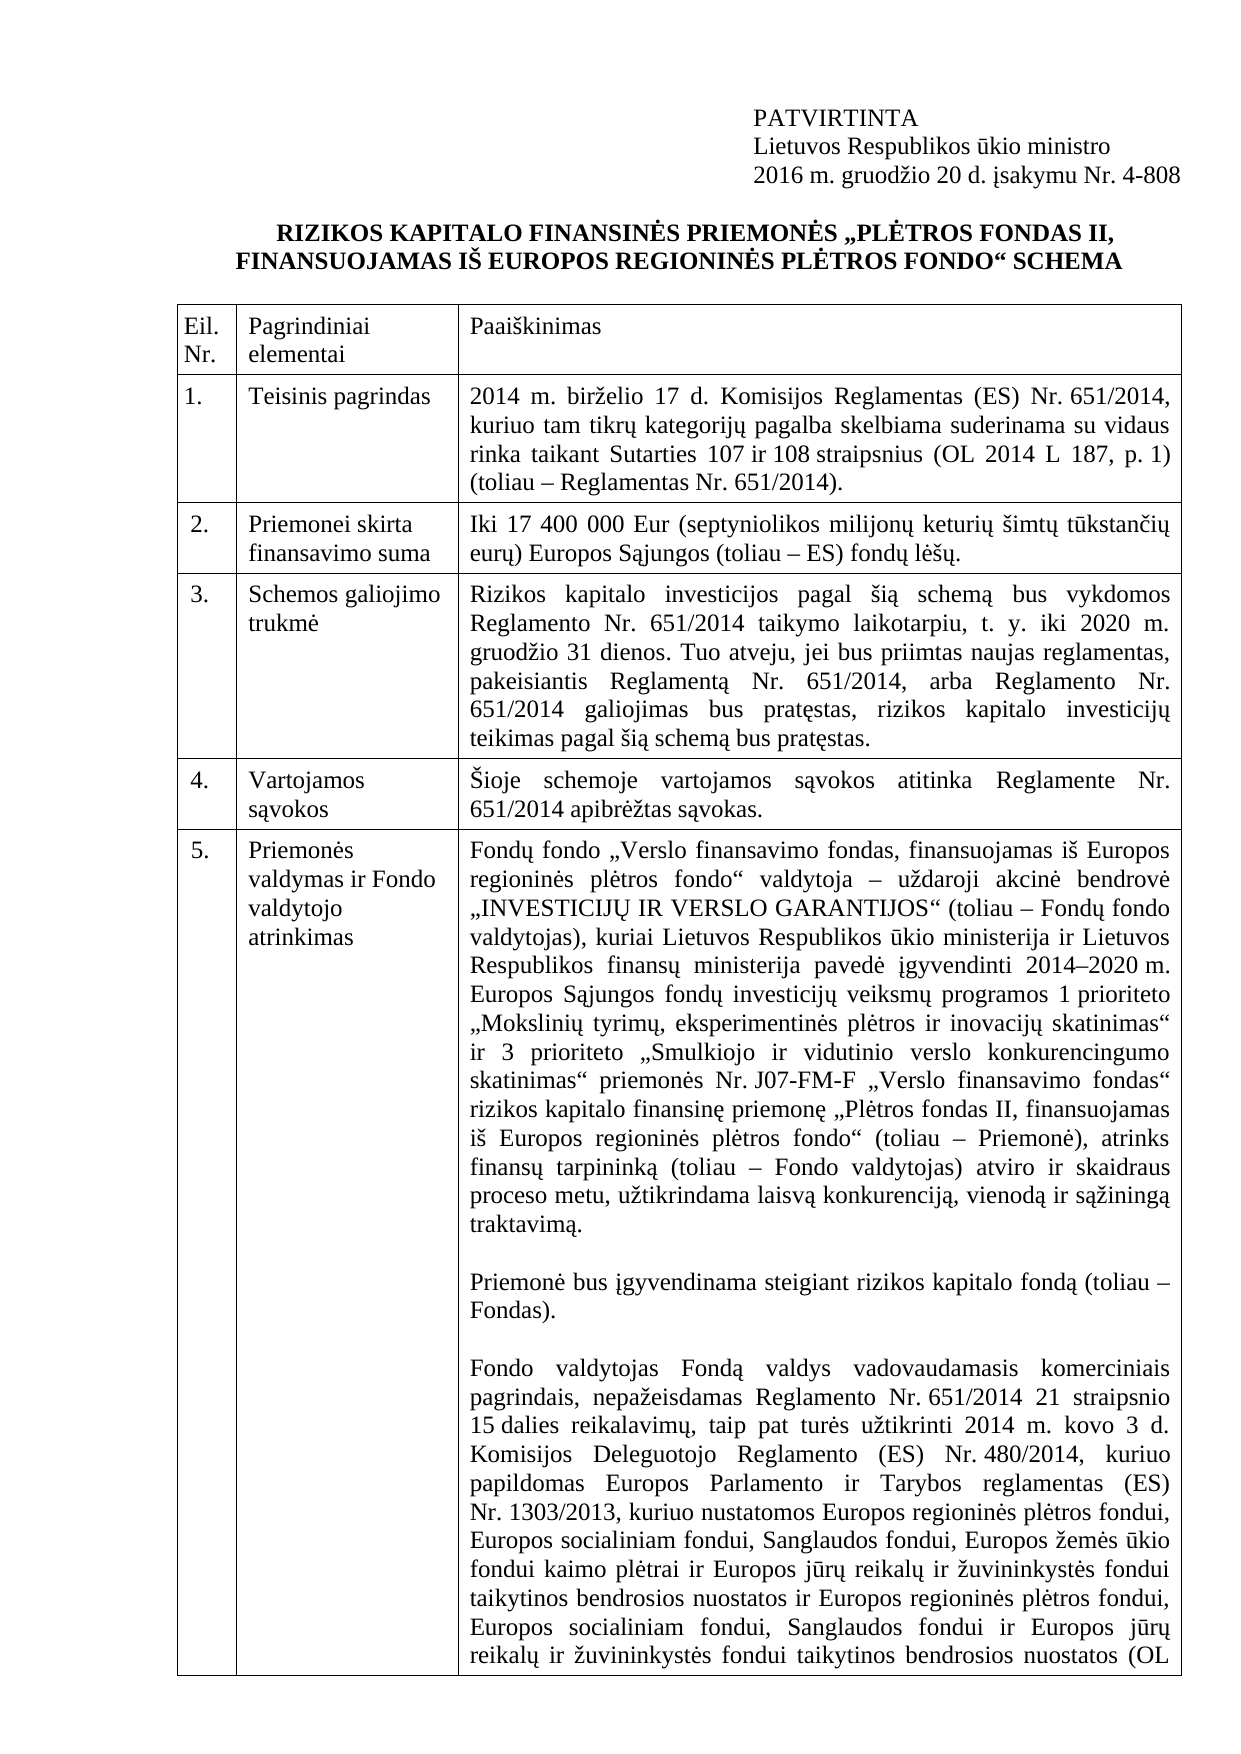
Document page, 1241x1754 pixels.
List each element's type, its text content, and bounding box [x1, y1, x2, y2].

table_cell 2014 m. birželio 17 d. Komisijos Reglamentas (ES) Nr. 651/2014, kuriuo tam tikrų kategorijų pagalba skelbiama suderinama su vidaus rinka taikant Sutarties 107 ir 108 straipsnius (OL 2014 L 187, p. 1) (toliau – Reglamentas Nr. 651/2014). [459, 375, 1181, 502]
table_cell Šioje schemoje vartojamos sąvokos atitinka Reglamente Nr. 651/2014 apibrėžtas sąvokas. [459, 759, 1181, 828]
text 2016 m. gruodžio 20 d. įsakymu Nr. 4-808 [753, 160, 1181, 189]
table_cell 4. [178, 759, 236, 828]
text Lietuvos Respublikos ūkio ministro [753, 131, 1181, 160]
table_cell 2. [178, 503, 236, 573]
table_header Eil. Nr. [178, 305, 236, 374]
text RIZIKOS KAPITALO FINANSINĖS PRIEMONĖS „PLĖTROS FONDAS II, FINANSUOJAMAS IŠ EUROPOS REGIONINĖS PLĖTROS FONDO“ SCHEMA [177, 218, 1181, 275]
table_header Paaiškinimas [459, 305, 1181, 374]
table_header Pagrindiniai elementai [237, 305, 458, 374]
table_cell Teisinis pagrindas [237, 375, 458, 502]
table_cell Schemos galiojimo trukmė [237, 574, 458, 758]
table_cell 1. [178, 375, 236, 502]
table_cell 3. [178, 574, 236, 758]
table_cell Priemonei skirta finansavimo suma [237, 503, 458, 573]
table_cell Rizikos kapitalo investicijos pagal šią schemą bus vykdomos Reglamento Nr. 651/2014 taikymo laikotarpiu, t. y. iki 2020 m. gruodžio 31 dienos. Tuo atveju, jei bus priimtas naujas reglamentas, pakeisiantis Reglamentą Nr. 651/2014, arba Reglamento Nr. 651/2014 galiojimas bus pratęstas, rizikos kapitalo investicijų teikimas pagal šią schemą bus pratęstas. [459, 574, 1181, 758]
table_cell 5. [178, 830, 236, 1675]
table_cell Fondų fondo „Verslo finansavimo fondas, finansuojamas iš Europos regioninės plėtros fondo“ valdytoja – uždaroji akcinė bendrovė „Investicijų ir verslo garantijos“ (toliau – Fondų fondo valdytojas), kuriai Lietuvos Respublikos ūkio ministerija ir Lietuvos Respublikos finansų ministerija pavedė įgyvendinti 2014–2020 m. Europos Sąjungos fondų investicijų veiksmų programos 1 prioriteto „Mokslinių tyrimų, eksperimentinės plėtros ir inovacijų skatinimas“ ir 3 prioriteto „Smulkiojo ir vidutinio verslo konkurencingumo skatinimas“ priemonės Nr. J07-FM-F „Verslo finansavimo fondas“ rizikos kapitalo finansinę priemonę „Plėtros fondas II, finansuojamas iš Europos regioninės plėtros fondo“ (toliau – Priemonė), atrinks finansų tarpininką (toliau – Fondo valdytojas) atviro ir skaidraus proceso metu, užtikrindama laisvą konkurenciją, vienodą ir sąžiningą traktavimą. Priemonė bus įgyvendinama steigiant rizikos kapitalo fondą (toliau – Fondas). Fondo valdytojas Fondą valdys vadovaudamasis komerciniais pagrindais, nepažeisdamas Reglamento Nr. 651/2014 21 straipsnio 15 dalies reikalavimų, taip pat turės užtikrinti 2014 m. kovo 3 d. Komisijos Deleguotojo Reglamento (ES) Nr. 480/2014, kuriuo papildomas Europos Parlamento ir Tarybos reglamentas (ES) Nr. 1303/2013, kuriuo nustatomos Europos regioninės plėtros fondui, Europos socialiniam fondui, Sanglaudos fondui, Europos žemės ūkio fondui kaimo plėtrai ir Europos jūrų reikalų ir žuvininkystės fondui taikytinos bendrosios nuostatos ir Europos regioninės plėtros fondui, Europos socialiniam fondui, Sanglaudos fondui ir Europos jūrų reikalų ir žuvininkystės fondui taikytinos bendrosios nuostatos (OL [459, 830, 1181, 1675]
text PATVIRTINTA [753, 103, 1181, 131]
table_cell Vartojamos sąvokos [237, 759, 458, 828]
table_cell Priemonės valdymas ir Fondo valdytojo atrinkimas [237, 830, 458, 1675]
table_cell Iki 17 400 000 Eur (septyniolikos milijonų keturių šimtų tūkstančių eurų) Europos Sąjungos (toliau – ES) fondų lėšų. [459, 503, 1181, 573]
